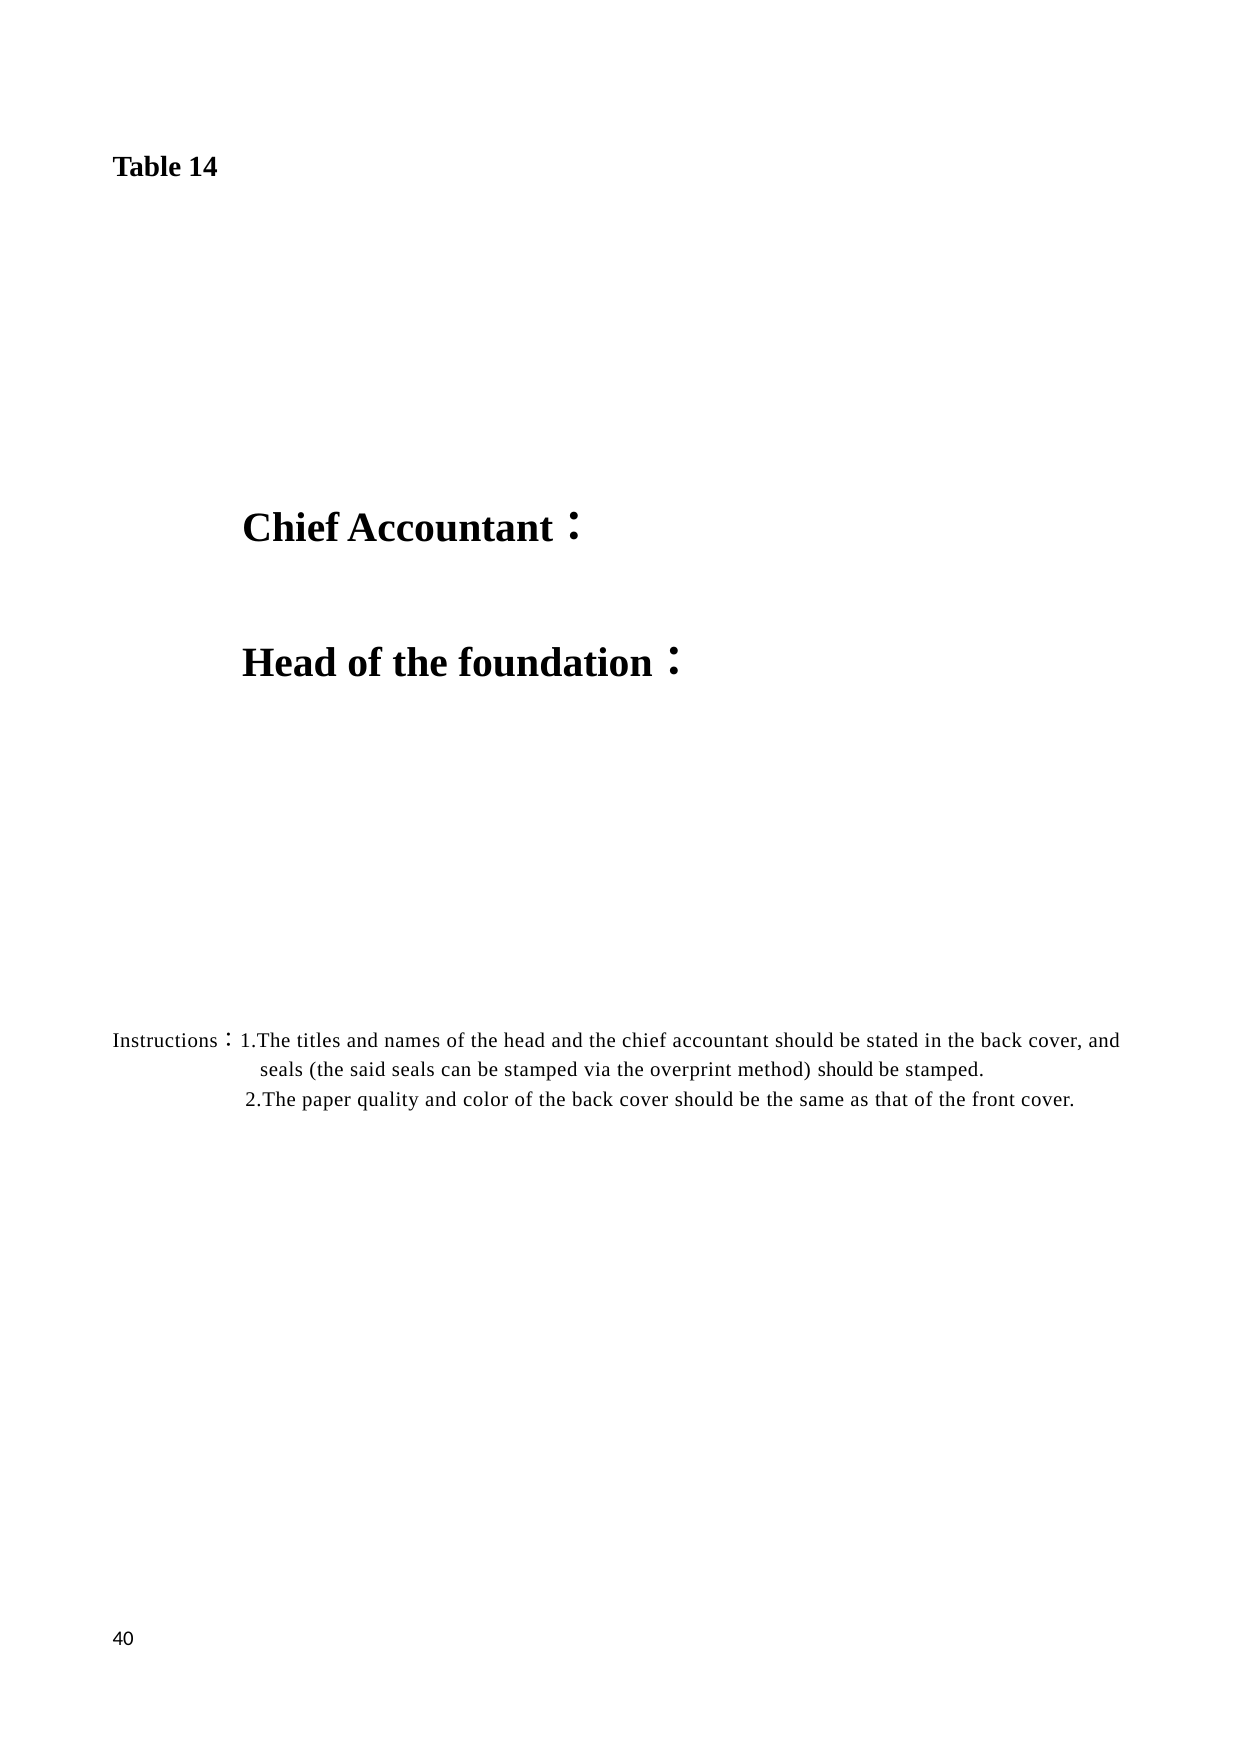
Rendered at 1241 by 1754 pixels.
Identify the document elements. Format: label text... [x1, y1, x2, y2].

text 2.The paper quality and color of the back cover should be the same as that of the front cover. [245, 1083, 1128, 1112]
text Instructions：1.The titles and names of the head and the chief accountant should be stated in the back cover, and seals (the said seals can be stamped via the overprint method) should be stamped. [112, 1024, 1128, 1083]
text Table 14 [112, 150, 1128, 183]
text Chief Accountant： [112, 493, 1128, 553]
text Head of the foundation： [112, 564, 1128, 689]
